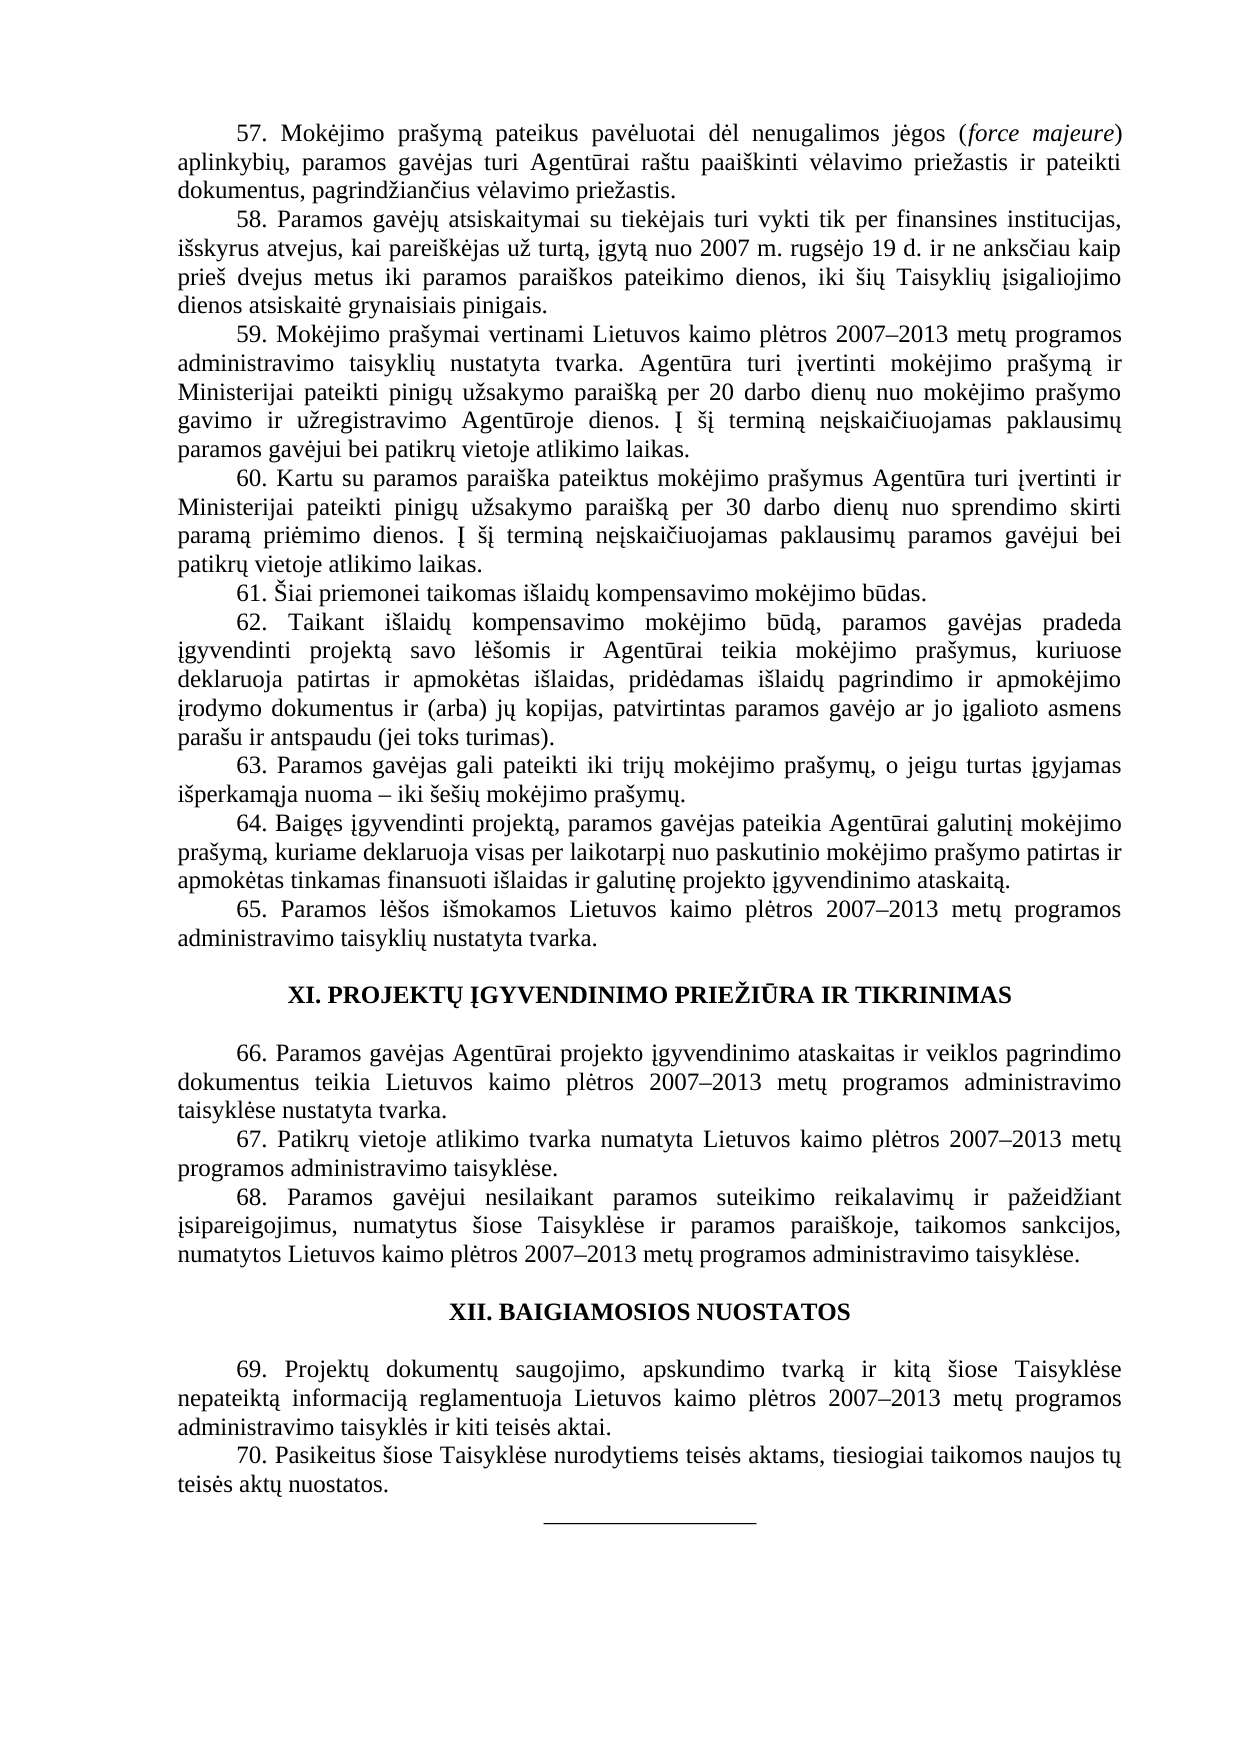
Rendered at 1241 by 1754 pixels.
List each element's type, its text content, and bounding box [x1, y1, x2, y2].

text 65. Paramos lėšos išmokamos Lietuvos kaimo plėtros 2007–2013 metų programos administravimo taisyklių nustatyta tvarka. [177, 894, 1122, 952]
text _________________ [177, 1498, 1122, 1527]
text 69. Projektų dokumentų saugojimo, apskundimo tvarką ir kitą šiose Taisyklėse nepateiktą informaciją reglamentuoja Lietuvos kaimo plėtros 2007–2013 metų programos administravimo taisyklės ir kiti teisės aktai. [177, 1354, 1122, 1441]
text 64. Baigęs įgyvendinti projektą, paramos gavėjas pateikia Agentūrai galutinį mokėjimo prašymą, kuriame deklaruoja visas per laikotarpį nuo paskutinio mokėjimo prašymo patirtas ir apmokėtas tinkamas finansuoti išlaidas ir galutinę projekto įgyvendinimo ataskaitą. [177, 808, 1122, 894]
text 62. Taikant išlaidų kompensavimo mokėjimo būdą, paramos gavėjas pradeda įgyvendinti projektą savo lėšomis ir Agentūrai teikia mokėjimo prašymus, kuriuose deklaruoja patirtas ir apmokėtas išlaidas, pridėdamas išlaidų pagrindimo ir apmokėjimo įrodymo dokumentus ir (arba) jų kopijas, patvirtintas paramos gavėjo ar jo įgalioto asmens parašu ir antspaudu (jei toks turimas). [177, 607, 1122, 751]
text 63. Paramos gavėjas gali pateikti iki trijų mokėjimo prašymų, o jeigu turtas įgyjamas išperkamąja nuoma – iki šešių mokėjimo prašymų. [177, 751, 1122, 808]
text 68. Paramos gavėjui nesilaikant paramos suteikimo reikalavimų ir pažeidžiant įsipareigojimus, numatytus šiose Taisyklėse ir paramos paraiškoje, taikomos sankcijos, numatytos Lietuvos kaimo plėtros 2007–2013 metų programos administravimo taisyklėse. [177, 1182, 1122, 1268]
text 58. Paramos gavėjų atsiskaitymai su tiekėjais turi vykti tik per finansines institucijas, išskyrus atvejus, kai pareiškėjas už turtą, įgytą nuo 2007 m. rugsėjo 19 d. ir ne anksčiau kaip prieš dvejus metus iki paramos paraiškos pateikimo dienos, iki šių Taisyklių įsigaliojimo dienos atsiskaitė grynaisiais pinigais. [177, 204, 1122, 319]
text 67. Patikrų vietoje atlikimo tvarka numatyta Lietuvos kaimo plėtros 2007–2013 metų programos administravimo taisyklėse. [177, 1124, 1122, 1182]
text XI. PROJEKTŲ ĮGYVENDINIMO PRIEŽIŪRA IR TIKRINIMAS [177, 981, 1122, 1009]
text 60. Kartu su paramos paraiška pateiktus mokėjimo prašymus Agentūra turi įvertinti ir Ministerijai pateikti pinigų užsakymo paraišką per 30 darbo dienų nuo sprendimo skirti paramą priėmimo dienos. Į šį terminą neįskaičiuojamas paklausimų paramos gavėjui bei patikrų vietoje atlikimo laikas. [177, 463, 1122, 578]
text 66. Paramos gavėjas Agentūrai projekto įgyvendinimo ataskaitas ir veiklos pagrindimo dokumentus teikia Lietuvos kaimo plėtros 2007–2013 metų programos administravimo taisyklėse nustatyta tvarka. [177, 1038, 1122, 1124]
text XII. BAIGIAMOSIOS NUOSTATOS [177, 1297, 1122, 1326]
text 57. Mokėjimo prašymą pateikus pavėluotai dėl nenugalimos jėgos (force majeure) aplinkybių, paramos gavėjas turi Agentūrai raštu paaiškinti vėlavimo priežastis ir pateikti dokumentus, pagrindžiančius vėlavimo priežastis. [177, 118, 1122, 204]
text 61. Šiai priemonei taikomas išlaidų kompensavimo mokėjimo būdas. [177, 578, 1122, 607]
text 59. Mokėjimo prašymai vertinami Lietuvos kaimo plėtros 2007–2013 metų programos administravimo taisyklių nustatyta tvarka. Agentūra turi įvertinti mokėjimo prašymą ir Ministerijai pateikti pinigų užsakymo paraišką per 20 darbo dienų nuo mokėjimo prašymo gavimo ir užregistravimo Agentūroje dienos. Į šį terminą neįskaičiuojamas paklausimų paramos gavėjui bei patikrų vietoje atlikimo laikas. [177, 319, 1122, 463]
text 70. Pasikeitus šiose Taisyklėse nurodytiems teisės aktams, tiesiogiai taikomos naujos tų teisės aktų nuostatos. [177, 1441, 1122, 1498]
